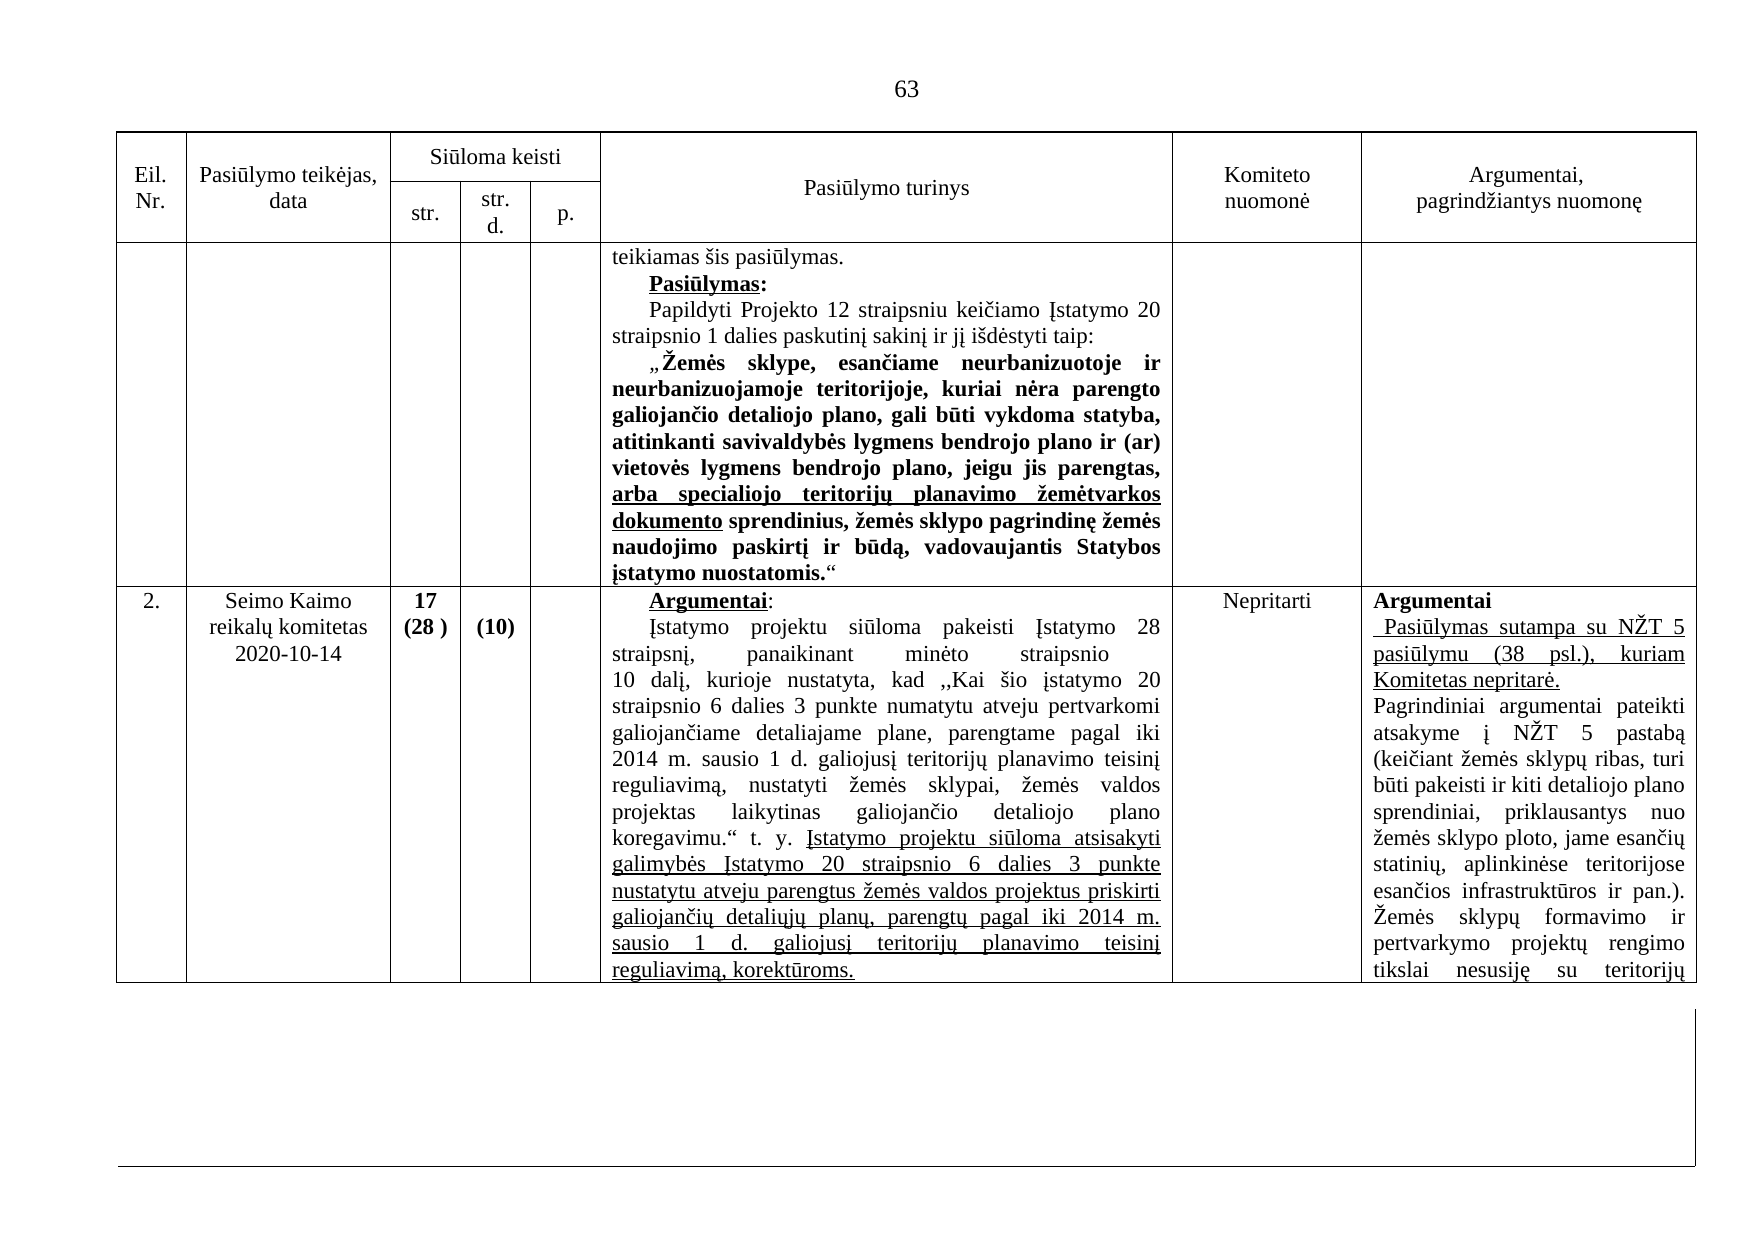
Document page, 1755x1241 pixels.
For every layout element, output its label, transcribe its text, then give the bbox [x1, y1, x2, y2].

table_cell Argumentai: Įstatymo projektu siūloma pakeisti Įstatymo 28 straipsnį, panaikinant minėto straipsnio 10 dalį, kurioje nustatyta, kad ,,Kai šio įstatymo 20 straipsnio 6 dalies 3 punkte numatytu atveju pertvarkomi galiojančiame detaliajame plane, parengtame pagal iki 2014 m. sausio 1 d. galiojusį teritorijų planavimo teisinį reguliavimą, nustatyti žemės sklypai, žemės valdos projektas laikytinas galiojančio detaliojo plano koregavimu.“ t. y. Įstatymo projektu siūloma atsisakyti galimybės Įstatymo 20 straipsnio 6 dalies 3 punkte nustatytu atveju parengtus žemės valdos projektus priskirti galiojančių detaliųjų planų, parengtų pagal iki 2014 m. sausio 1 d. galiojusį teritorijų planavimo teisinį reguliavimą, korektūroms. [601, 587, 1172, 982]
table_cell (10) [461, 587, 530, 982]
table_cell 2. [117, 587, 186, 982]
table_cell [1173, 243, 1361, 586]
table_cell teikiamas šis pasiūlymas. Pasiūlymas: Papildyti Projekto 12 straipsniu keičiamo Įstatymo 20 straipsnio 1 dalies paskutinį sakinį ir jį išdėstyti taip: „Žemės sklype, esančiame neurbanizuotoje ir neurbanizuojamoje teritorijoje, kuriai nėra parengto galiojančio detaliojo plano, gali būti vykdoma statyba, atitinkanti savivaldybės lygmens bendrojo plano ir (ar) vietovės lygmens bendrojo plano, jeigu jis parengtas, arba specialiojo teritorijų planavimo žemėtvarkos dokumento sprendinius, žemės sklypo pagrindinę žemės naudojimo paskirtį ir būdą, vadovaujantis Statybos įstatymo nuostatomis.“ [601, 243, 1172, 586]
table_cell [531, 587, 600, 982]
table_cell str. d. [461, 182, 530, 242]
table_cell [1362, 243, 1696, 586]
table_cell Seimo Kaimo reikalų komitetas 2020-10-14 [187, 587, 390, 982]
table_cell Nepritarti [1173, 587, 1361, 982]
table_cell [117, 243, 186, 586]
table_header Siūloma keisti [391, 133, 600, 181]
table_cell 17 (28 ) [391, 587, 460, 982]
table_header Komiteto nuomonė [1173, 133, 1361, 242]
table_header Argumentai, pagrindžiantys nuomonę [1362, 133, 1696, 242]
table_cell p. [531, 182, 600, 242]
table_cell [461, 243, 530, 586]
table_cell [391, 243, 460, 586]
table_header Pasiūlymo teikėjas, data [187, 133, 390, 242]
table_header Pasiūlymo turinys [601, 133, 1172, 242]
table_cell [531, 243, 600, 586]
table_header Eil. Nr. [117, 133, 186, 242]
table_cell str. [391, 182, 460, 242]
table_cell Argumentai Pasiūlymas sutampa su NŽT 5 pasiūlymu (38 psl.), kuriam Komitetas nepritarė. Pagrindiniai argumentai pateikti atsakyme į NŽT 5 pastabą (keičiant žemės sklypų ribas, turi būti pakeisti ir kiti detaliojo plano sprendiniai, priklausantys nuo žemės sklypo ploto, jame esančių statinių, aplinkinėse teritorijose esančios infrastruktūros ir pan.). Žemės sklypų formavimo ir pertvarkymo projektų rengimo tikslai nesusiję su teritorijų [1362, 587, 1696, 982]
table_cell [187, 243, 390, 586]
